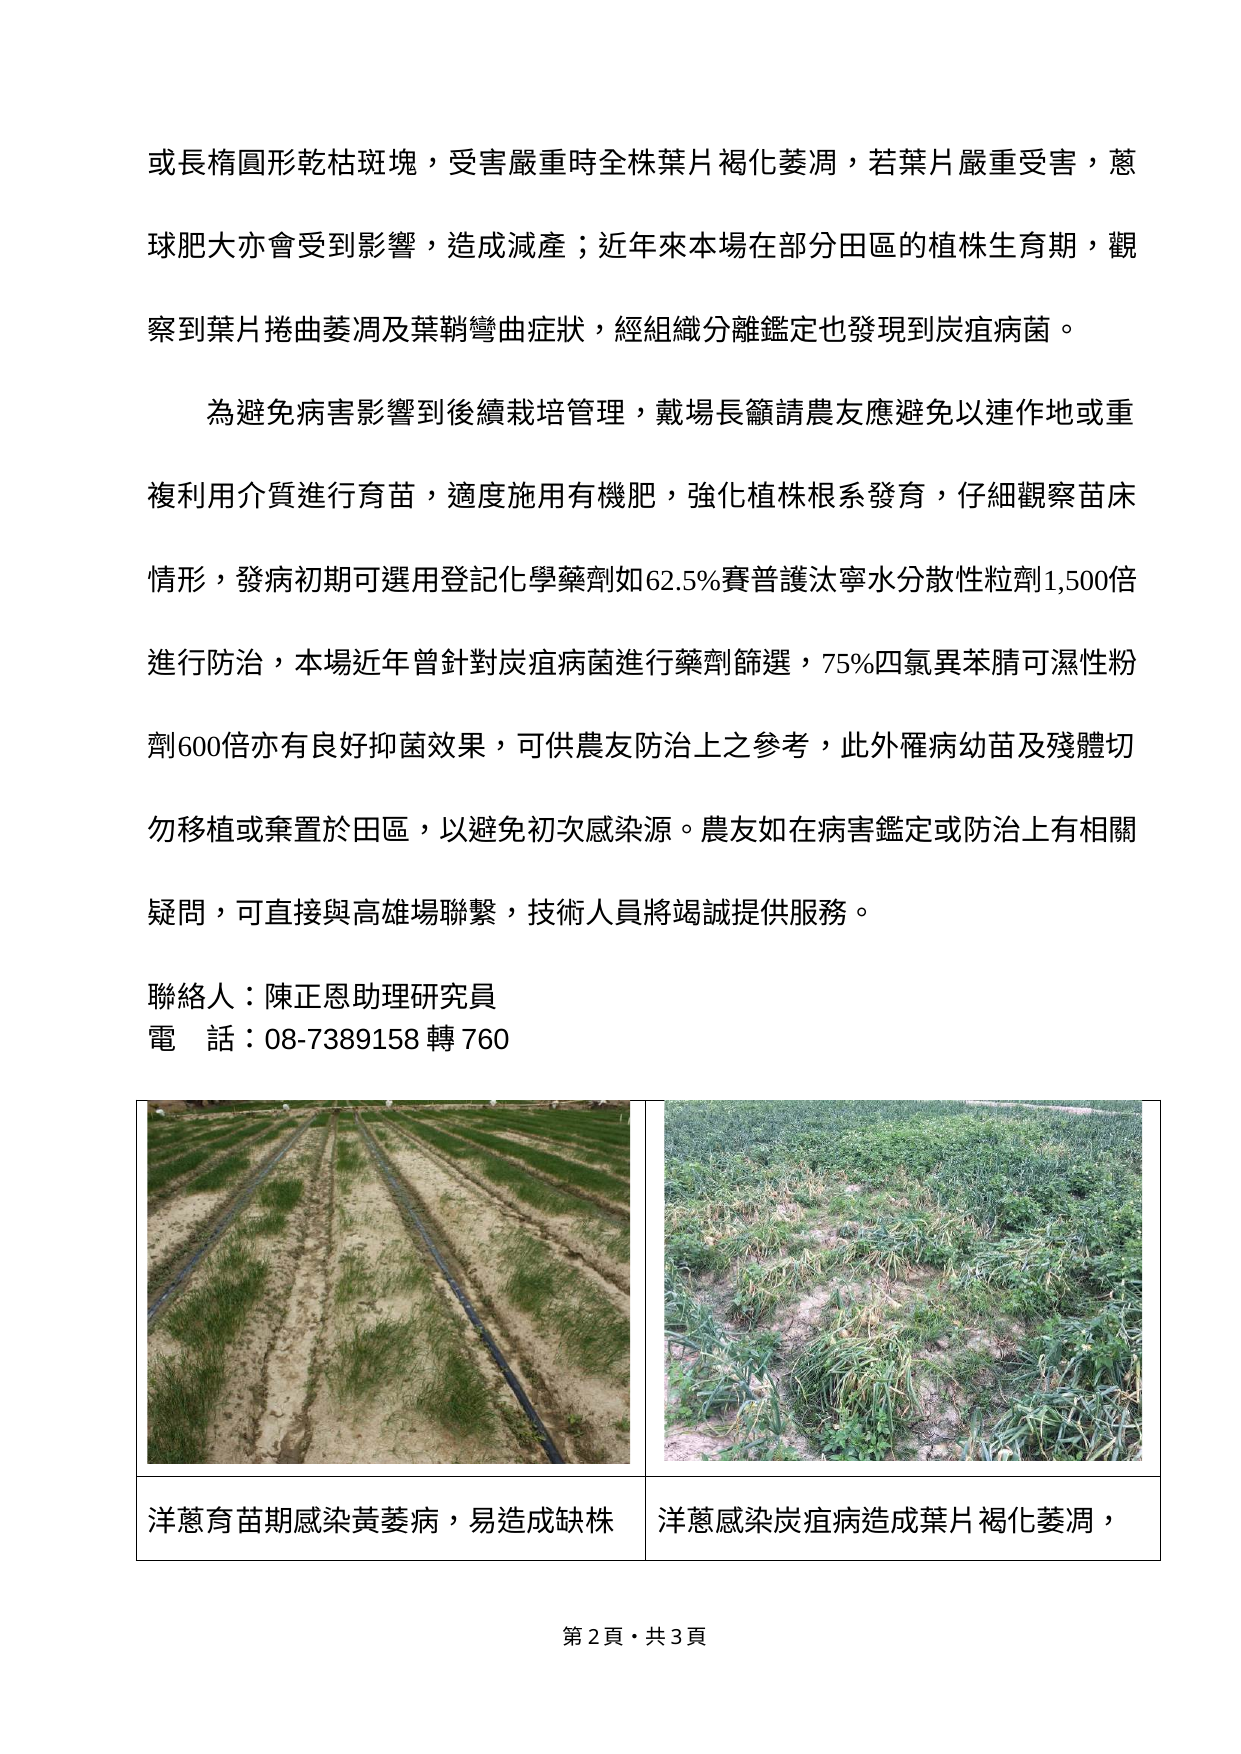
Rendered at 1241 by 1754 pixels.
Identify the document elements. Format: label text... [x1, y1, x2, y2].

table_cell 或長楕圓形乾枯斑塊，受害嚴重時全株葉片褐化萎凋，若葉片嚴重受害，蔥球肥大亦會受到影響，造成減產；近年來本場在部分田區的植株生育期，觀察到葉片捲曲萎凋及葉鞘彎曲症狀，經組織分離鑑定也發現到炭疽病菌。 為避免病害影響到後續栽培管理，戴場長籲請農友應避免以連作地或重複利用介質進行育苗，適度施用有機肥，強化植株根系發育，仔細觀察苗床情形，發病初期可選用登記化學藥劑如62.5%賽普護汰寧水分散性粒劑1,500倍進行防治，本場近年曾針對炭疽病菌進行藥劑篩選，75%四氯異苯腈可濕性粉劑600倍亦有良好抑菌效果，可供農友防治上之參考，此外罹病幼苗及殘體切勿移植或棄置於田區，以避免初次感染源。農友如在病害鑑定或防治上有相關疑問，可直接與高雄場聯繫，技術人員將竭誠提供服務。 [145, 119, 1141, 952]
table_header [646, 1101, 1160, 1476]
text 聯絡人：陳正恩助理研究員 [148, 973, 1122, 1016]
table_cell 洋蔥育苗期感染黃萎病，易造成缺株 [137, 1477, 645, 1560]
picture [664, 1100, 1143, 1461]
table_header [137, 1101, 645, 1476]
text 電 話：08-7389158轉760 [148, 1016, 1122, 1058]
picture [147, 1100, 630, 1464]
table_cell 洋蔥感染炭疽病造成葉片褐化萎凋， [646, 1477, 1160, 1560]
